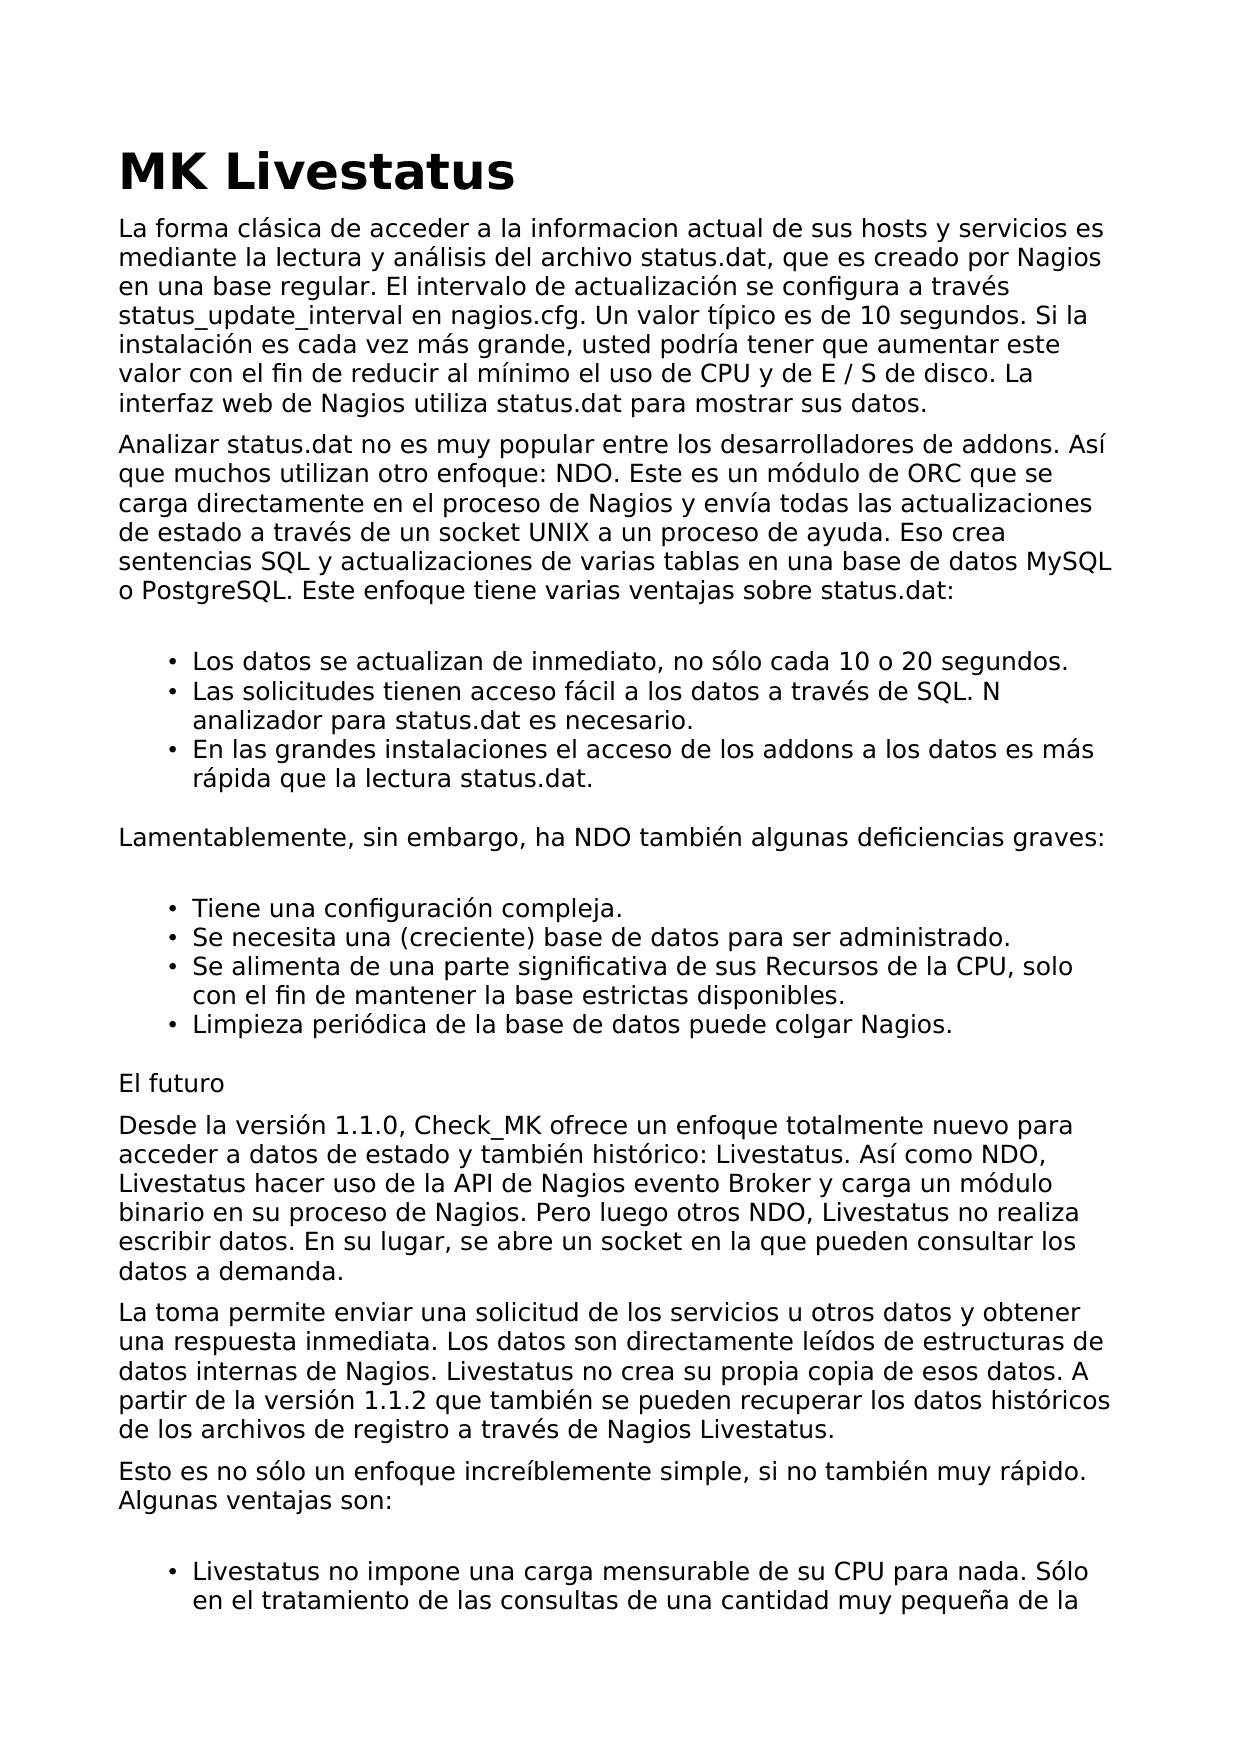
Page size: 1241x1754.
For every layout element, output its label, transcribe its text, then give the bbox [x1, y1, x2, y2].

text Lamentablemente, sin embargo, ha NDO también algunas deficiencias graves: [118, 823, 1122, 852]
list Las solicitudes tienen acceso fácil a los datos a través de SQL. N analizador para status.dat es necesario. [177, 677, 1122, 735]
text El futuro [118, 1069, 1122, 1098]
text La forma clásica de acceder a la informacion actual de sus hosts y servicios es mediante la lectura y análisis del archivo status.dat, que es creado por Nagios en una base regular. El intervalo de actualización se configura a través status_update_interval en nagios.cfg. Un valor típico es de 10 segundos. Si la instalación es cada vez más grande, usted podría tener que aumentar este valor con el fin de reducir al mínimo el uso de CPU y de E / S de disco. La interfaz web de Nagios utiliza status.dat para mostrar sus datos. [118, 214, 1122, 418]
list En las grandes instalaciones el acceso de los addons a los datos es más rápida que la lectura status.dat. [177, 735, 1122, 793]
list Livestatus no impone una carga mensurable de su CPU para nada. Sólo en el tratamiento de las consultas de una cantidad muy pequeña de la [177, 1557, 1122, 1615]
list Se necesita una (creciente) base de datos para ser administrado. [177, 923, 1122, 952]
text Esto es no sólo un enfoque increíblemente simple, si no también muy rápido. Algunas ventajas son: [118, 1457, 1122, 1515]
list Se alimenta de una parte significativa de sus Recursos de la CPU, solo con el fin de mantener la base estrictas disponibles. [177, 952, 1122, 1011]
list Limpieza periódica de la base de datos puede colgar Nagios. [177, 1011, 1122, 1040]
text Analizar status.dat no es muy popular entre los desarrolladores de addons. Así que muchos utilizan otro enfoque: NDO. Este es un módulo de ORC que se carga directamente en el proceso de Nagios y envía todas las actualizaciones de estado a través de un socket UNIX a un proceso de ayuda. Eso crea sentencias SQL y actualizaciones de varias tablas en una base de datos MySQL o PostgreSQL. Este enfoque tiene varias ventajas sobre status.dat: [118, 431, 1122, 606]
subtitle MK Livestatus [118, 143, 1122, 201]
text Desde la versión 1.1.0, Check_MK ofrece un enfoque totalmente nuevo para acceder a datos de estado y también histórico: Livestatus. Así como NDO, Livestatus hacer uso de la API de Nagios evento Broker y carga un módulo binario en su proceso de Nagios. Pero luego otros NDO, Livestatus no realiza escribir datos. En su lugar, se abre un socket en la que pueden consultar los datos a demanda. [118, 1111, 1122, 1286]
list Los datos se actualizan de inmediato, no sólo cada 10 o 20 segundos. [177, 647, 1122, 677]
text La toma permite enviar una solicitud de los servicios u otros datos y obtener una respuesta inmediata. Los datos son directamente leídos de estructuras de datos internas de Nagios. Livestatus no crea su propia copia de esos datos. A partir de la versión 1.1.2 que también se pueden recuperar los datos históricos de los archivos de registro a través de Nagios Livestatus. [118, 1298, 1122, 1444]
list Tiene una configuración compleja. [177, 894, 1122, 923]
